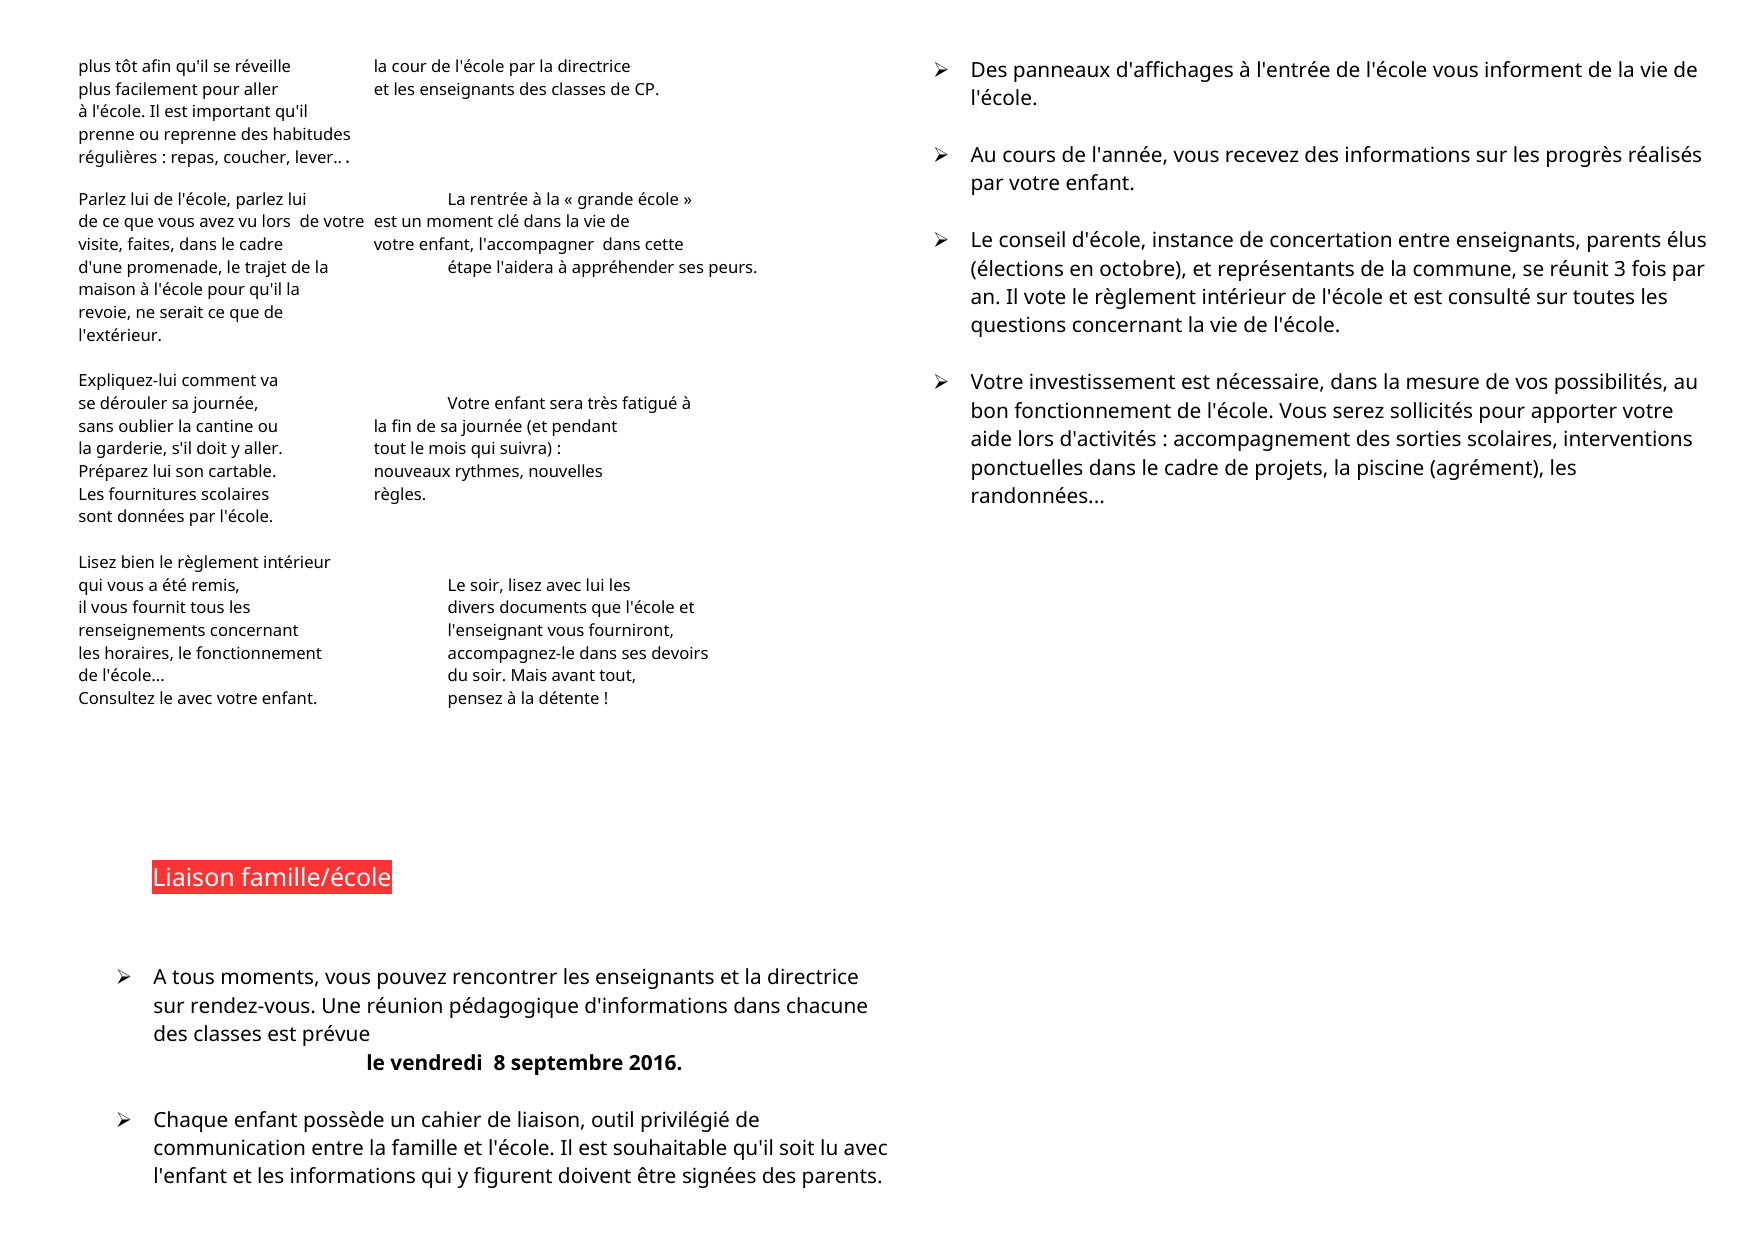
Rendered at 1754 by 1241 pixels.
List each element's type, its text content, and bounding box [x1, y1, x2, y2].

list Votre investissement est nécessaire, dans la mesure de vos possibilités, au bon fonctionnement de l'école. Vous serez sollicités pour apporter votre aide lors d'activités : accompagnement des sorties scolaires, interventions ponctuelles dans le cadre de projets, la piscine (agrément), les randonnées... [933, 367, 1712, 510]
text renseignements concernant l'enseignant vous fourniront, [78, 619, 895, 641]
text Les fournitures scolaires règles. [78, 482, 895, 505]
text maison à l'école pour qu'il la [78, 278, 895, 301]
text d'une promenade, le trajet de la étape l'aidera à appréhender ses peurs. [78, 255, 895, 278]
text Consultez le avec votre enfant. pensez à la détente ! [78, 687, 895, 709]
text sans oublier la cantine ou la fin de sa journée (et pendant [78, 414, 895, 437]
text Lisez bien le règlement intérieur [78, 551, 895, 573]
list le vendredi 8 septembre 2016. [116, 1048, 895, 1076]
text revoie, ne serait ce que de [78, 301, 895, 323]
text il vous fournit tous les divers documents que l'école et [78, 596, 895, 619]
list A tous moments, vous pouvez rencontrer les enseignants et la directrice sur rendez-vous. Une réunion pédagogique d'informations dans chacune des classes est prévue [116, 962, 895, 1048]
text de ce que vous avez vu lors de votre est un moment clé dans la vie de [78, 210, 895, 233]
text la garderie, s'il doit y aller. tout le mois qui suivra) : [78, 437, 895, 460]
list Le conseil d'école, instance de concertation entre enseignants, parents élus (élections en octobre), et représentants de la commune, se réunit 3 fois par an. Il vote le règlement intérieur de l'école et est consulté sur toutes les questions concernant la vie de l'école. [933, 225, 1712, 339]
text régulières : repas, coucher, lever... [78, 146, 895, 168]
text visite, faites, dans le cadre votre enfant, l'accompagner dans cette [78, 233, 895, 255]
text Liaison famille/école [78, 860, 895, 894]
list Des panneaux d'affichages à l'entrée de l'école vous informent de la vie de l'école. [933, 55, 1712, 112]
text l'extérieur. [78, 323, 895, 346]
text se dérouler sa journée, Votre enfant sera très fatigué à [78, 392, 895, 414]
text les horaires, le fonctionnement accompagnez-le dans ses devoirs [78, 641, 895, 664]
text plus tôt afin qu'il se réveille la cour de l'école par la directrice [78, 55, 895, 77]
text à l'école. Il est important qu'il [78, 100, 895, 123]
list Au cours de l'année, vous recevez des informations sur les progrès réalisés par votre enfant. [933, 140, 1712, 197]
text sont données par l'école. [78, 505, 895, 528]
text de l'école... du soir. Mais avant tout, [78, 664, 895, 687]
text Préparez lui son cartable. nouveaux rythmes, nouvelles [78, 460, 895, 482]
text plus facilement pour aller et les enseignants des classes de CP. [78, 77, 895, 100]
text prenne ou reprenne des habitudes [78, 123, 895, 146]
list Chaque enfant possède un cahier de liaison, outil privilégié de communication entre la famille et l'école. Il est souhaitable qu'il soit lu avec l'enfant et les informations qui y figurent doivent être signées des parents. [116, 1105, 895, 1190]
text Expliquez-lui comment va [78, 369, 895, 392]
text Parlez lui de l'école, parlez lui La rentrée à la « grande école » [78, 187, 895, 210]
text qui vous a été remis, Le soir, lisez avec lui les [78, 573, 895, 596]
